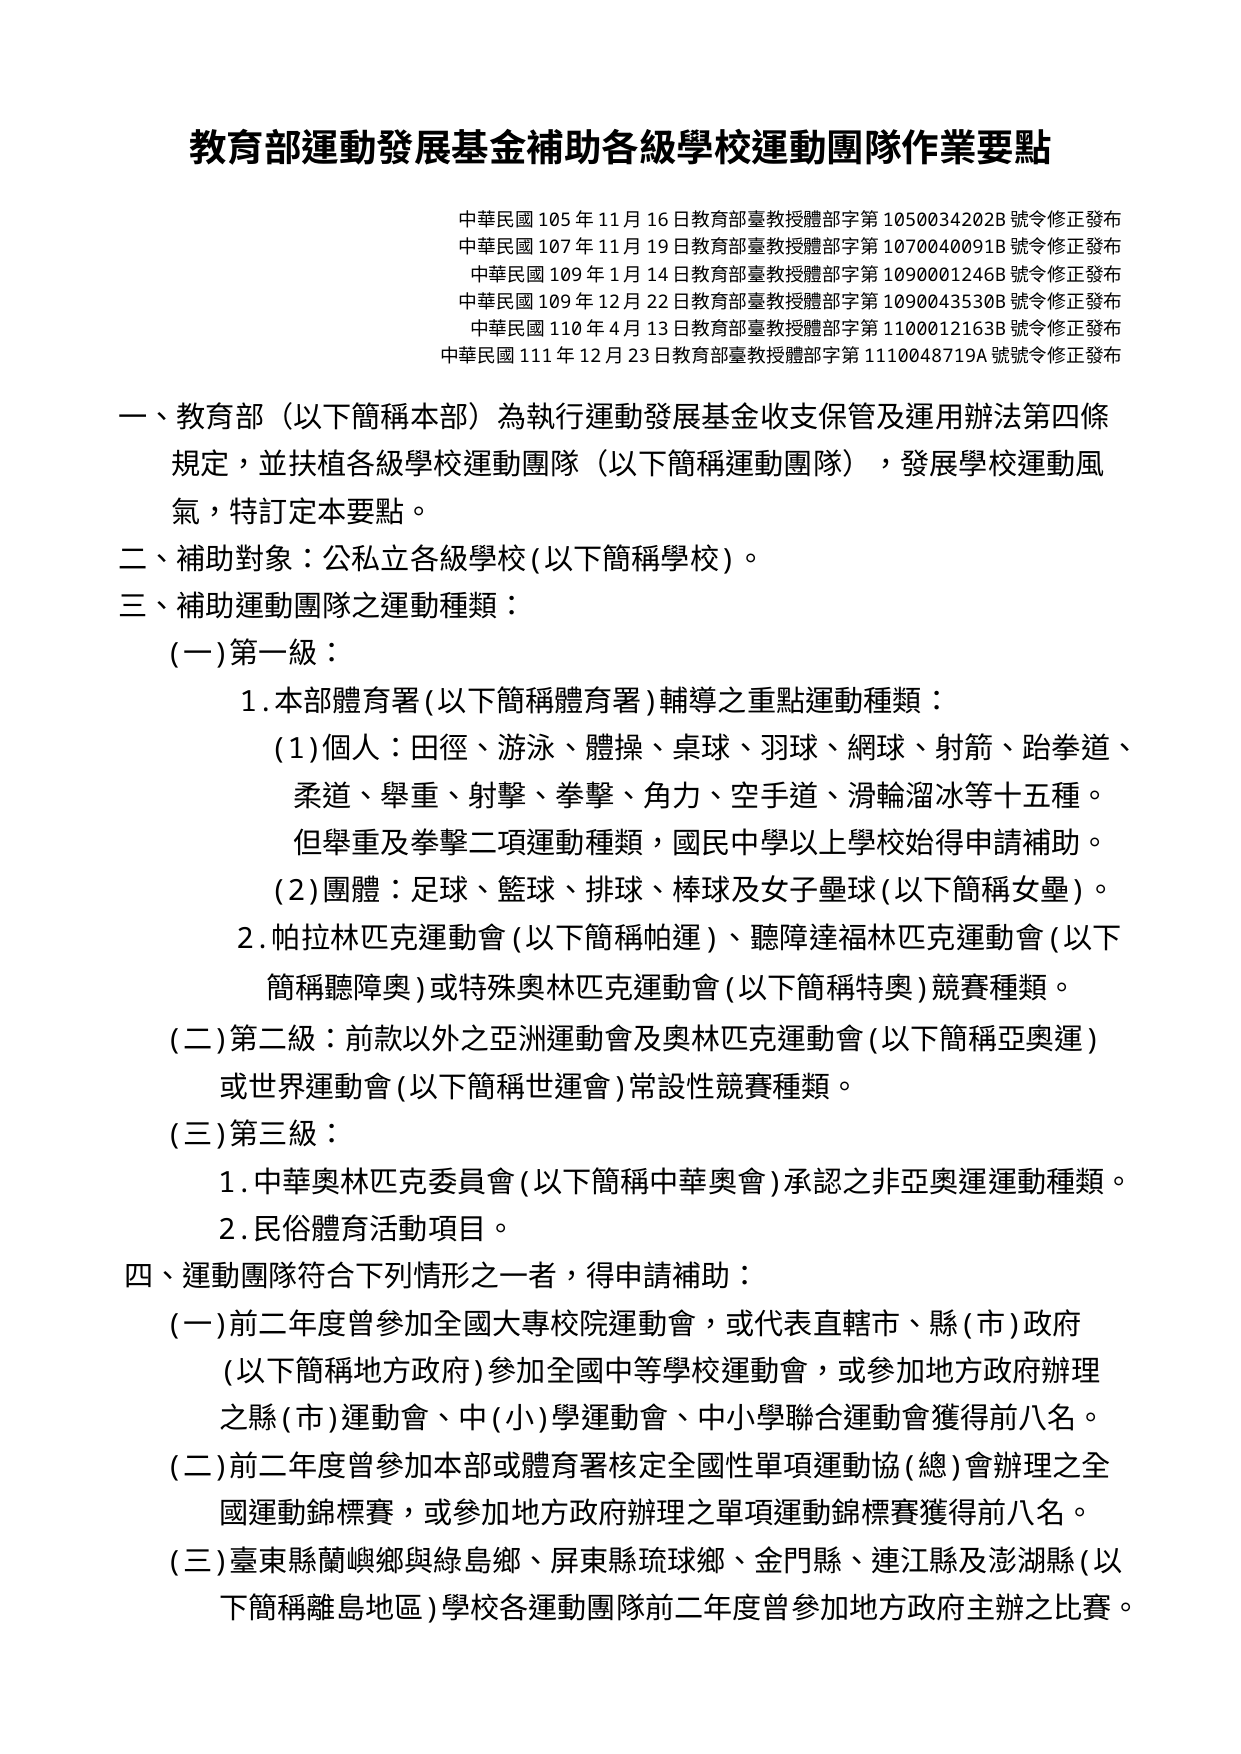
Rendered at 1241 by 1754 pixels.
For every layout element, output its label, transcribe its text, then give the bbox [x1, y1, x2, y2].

text (三)臺東縣蘭嶼鄉與綠島鄉、屏東縣琉球鄉、金門縣、連江縣及澎湖縣(以下簡稱離島地區)學校各運動團隊前二年度曾參加地方政府主辦之比賽。 [165, 1537, 1122, 1627]
text 四、運動團隊符合下列情形之一者，得申請補助： [124, 1253, 1122, 1295]
text 教育部運動發展基金補助各級學校運動團隊作業要點 [118, 118, 1122, 172]
text 中華民國109年12月22日教育部臺教授體部字第1090043530B號令修正發布 [118, 286, 1122, 314]
text 中華民國107年11月19日教育部臺教授體部字第1070040091B號令修正發布 [118, 232, 1122, 259]
text 中華民國111年12月23日教育部臺教授體部字第1110048719A號號令修正發布 [118, 341, 1122, 368]
text (二)前二年度曾參加本部或體育署核定全國性單項運動協(總)會辦理之全國運動錦標賽，或參加地方政府辦理之單項運動錦標賽獲得前八名。 [165, 1442, 1122, 1532]
text 一、教育部（以下簡稱本部）為執行運動發展基金收支保管及運用辦法第四條規定，並扶植各級學校運動團隊（以下簡稱運動團隊），發展學校運動風氣，特訂定本要點。 [118, 393, 1122, 530]
text 中華民國109年1月14日教育部臺教授體部字第1090001246B號令修正發布 [118, 259, 1122, 286]
text 1.本部體育署(以下簡稱體育署)輔導之重點運動種類： [239, 677, 1122, 720]
text 二、補助對象：公私立各級學校(以下簡稱學校)。 [118, 535, 1122, 578]
text 三、補助運動團隊之運動種類： [118, 583, 1122, 625]
text (一)第一級： [165, 630, 1122, 672]
text 中華民國105年11月16日教育部臺教授體部字第1050034202B號令修正發布 [118, 205, 1122, 232]
text (一)前二年度曾參加全國大專校院運動會，或代表直轄市、縣(市)政府(以下簡稱地方政府)參加全國中等學校運動會，或參加地方政府辦理之縣(市)運動會、中(小)學運動會、中小學聯合運動會獲得前八名。 [165, 1300, 1122, 1437]
text 1.中華奧林匹克委員會(以下簡稱中華奧會)承認之非亞奧運運動種類。 [218, 1158, 1122, 1201]
text (1)個人：田徑、游泳、體操、桌球、羽球、網球、射箭、跆拳道、柔道、舉重、射擊、拳擊、角力、空手道、滑輪溜冰等十五種。但舉重及拳擊二項運動種類，國民中學以上學校始得申請補助。 [270, 725, 1122, 862]
text 2.民俗體育活動項目。 [218, 1206, 1122, 1248]
text 2.帕拉林匹克運動會(以下簡稱帕運)、聽障達福林匹克運動會(以下簡稱聽障奧)或特殊奧林匹克運動會(以下簡稱特奧)競賽種類。 [236, 914, 1122, 1007]
text 中華民國110年4月13日教育部臺教授體部字第1100012163B號令修正發布 [118, 314, 1122, 341]
text (2)團體：足球、籃球、排球、棒球及女子壘球(以下簡稱女壘)。 [270, 867, 1122, 909]
text (二)第二級：前款以外之亞洲運動會及奧林匹克運動會(以下簡稱亞奧運)或世界運動會(以下簡稱世運會)常設性競賽種類。 [165, 1016, 1122, 1106]
text (三)第三級： [165, 1111, 1122, 1153]
